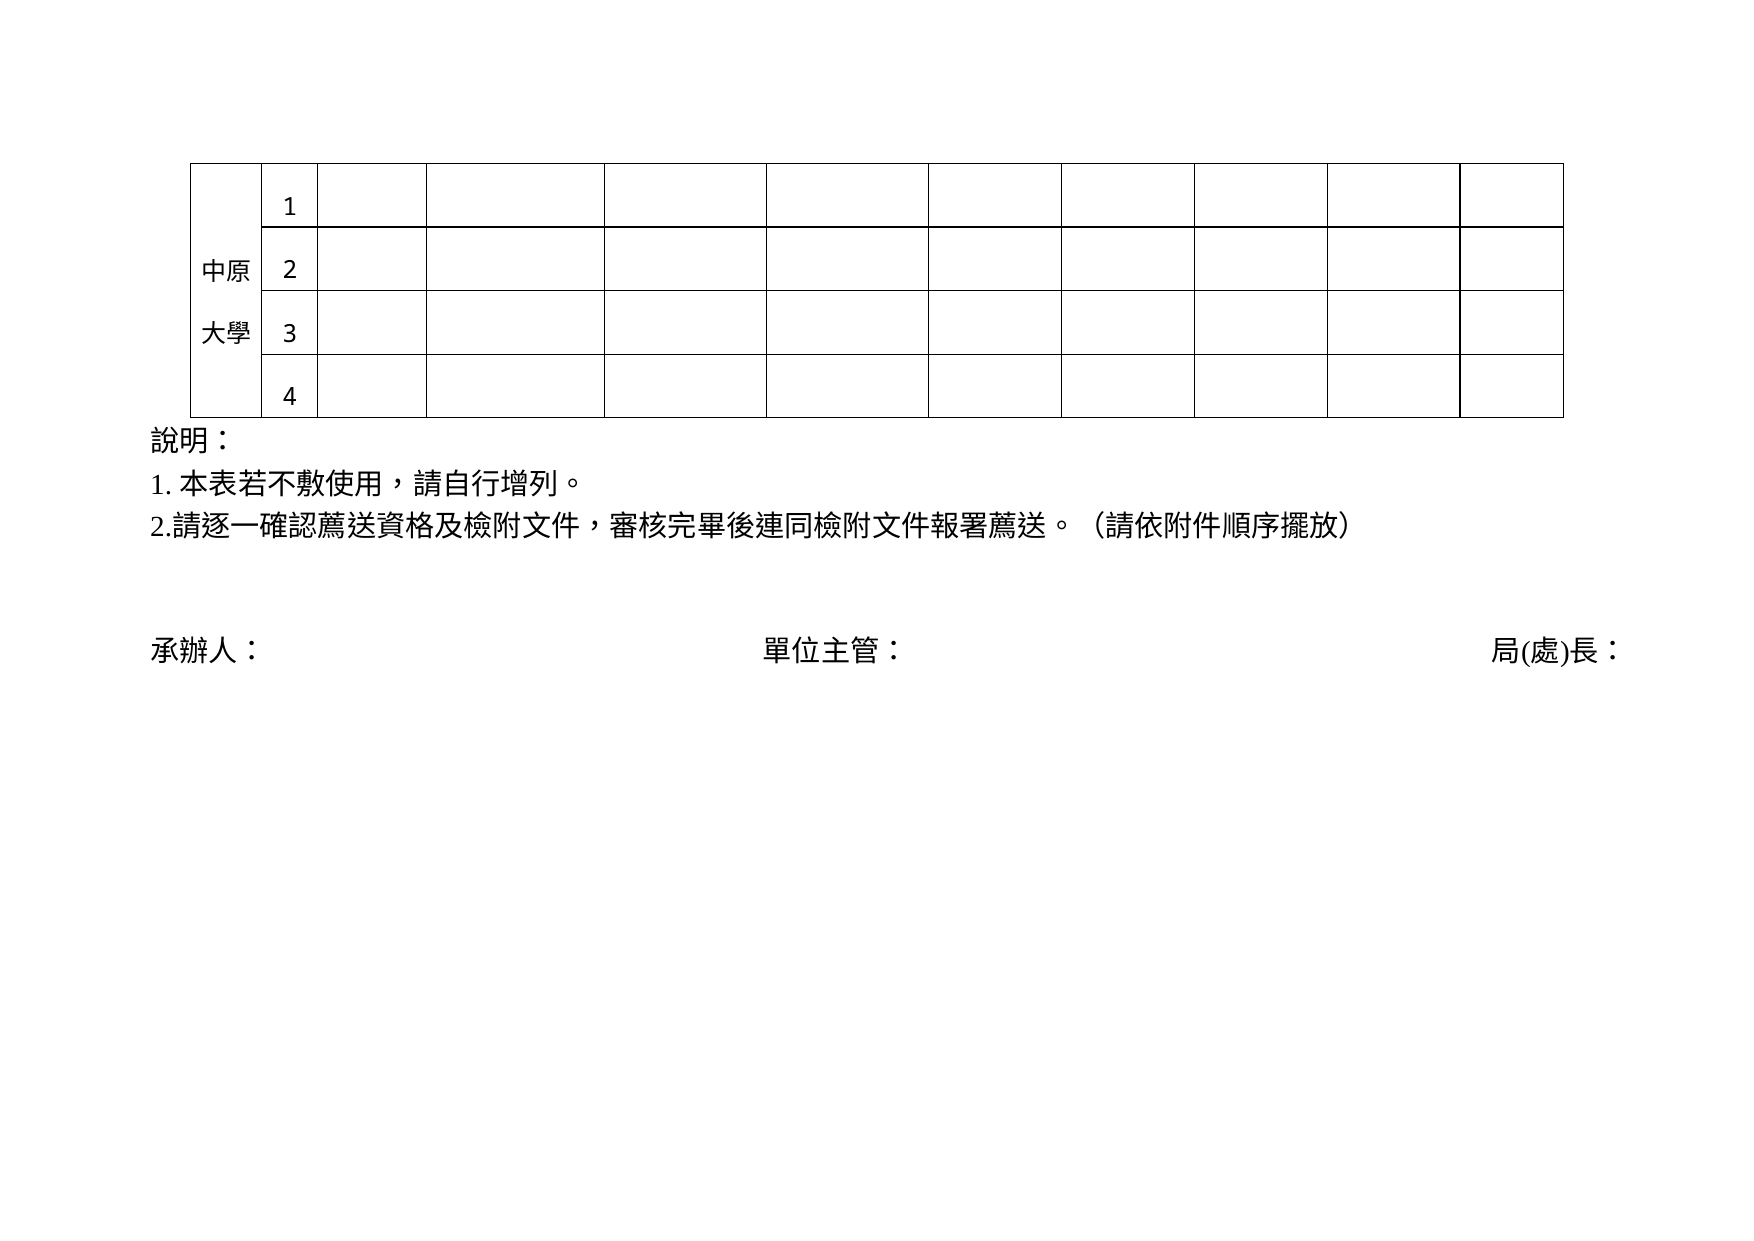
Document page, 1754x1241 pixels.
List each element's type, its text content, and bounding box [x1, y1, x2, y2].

table_cell 中原大學 [191, 164, 261, 417]
table_cell [767, 291, 928, 353]
table_cell [929, 164, 1061, 226]
table_cell [1062, 355, 1194, 417]
table_cell [1461, 164, 1563, 226]
table_cell [1195, 291, 1327, 353]
table_cell [1062, 164, 1194, 226]
table_cell [1328, 228, 1459, 290]
table_cell [1328, 164, 1459, 226]
table_cell [929, 228, 1061, 290]
table_cell [1328, 355, 1459, 417]
table_cell [929, 355, 1061, 417]
table_cell [1328, 291, 1459, 353]
table_cell [318, 228, 426, 290]
table_cell [318, 164, 426, 226]
text 承辦人： 單位主管： 局(處)長： [150, 607, 1604, 670]
table_cell [427, 164, 604, 226]
table_cell [767, 228, 928, 290]
table_cell [605, 291, 766, 353]
table_cell 4 [262, 355, 317, 417]
table_cell [427, 228, 604, 290]
text 說明： [150, 418, 1604, 460]
table_cell [767, 355, 928, 417]
table_cell [1062, 291, 1194, 353]
table_cell [605, 228, 766, 290]
text 2.請逐一確認薦送資格及檢附文件，審核完畢後連同檢附文件報署薦送。（請依附件順序擺放） [150, 503, 1604, 545]
table_cell [318, 355, 426, 417]
table_cell [427, 291, 604, 353]
table_cell [1461, 291, 1563, 353]
table_cell [1195, 355, 1327, 417]
table_cell [1195, 228, 1327, 290]
table_cell [1195, 164, 1327, 226]
table_cell 2 [262, 228, 317, 290]
table_cell [767, 164, 928, 226]
table_cell [605, 164, 766, 226]
table_cell [1461, 355, 1563, 417]
table_cell 1 [262, 164, 317, 226]
table_cell [1461, 228, 1563, 290]
table_cell [318, 291, 426, 353]
text 1. 本表若不敷使用，請自行增列。 [150, 460, 1604, 503]
table_cell [605, 355, 766, 417]
table_cell [929, 291, 1061, 353]
table_cell 3 [262, 291, 317, 353]
table_cell [427, 355, 604, 417]
table_cell [1062, 228, 1194, 290]
